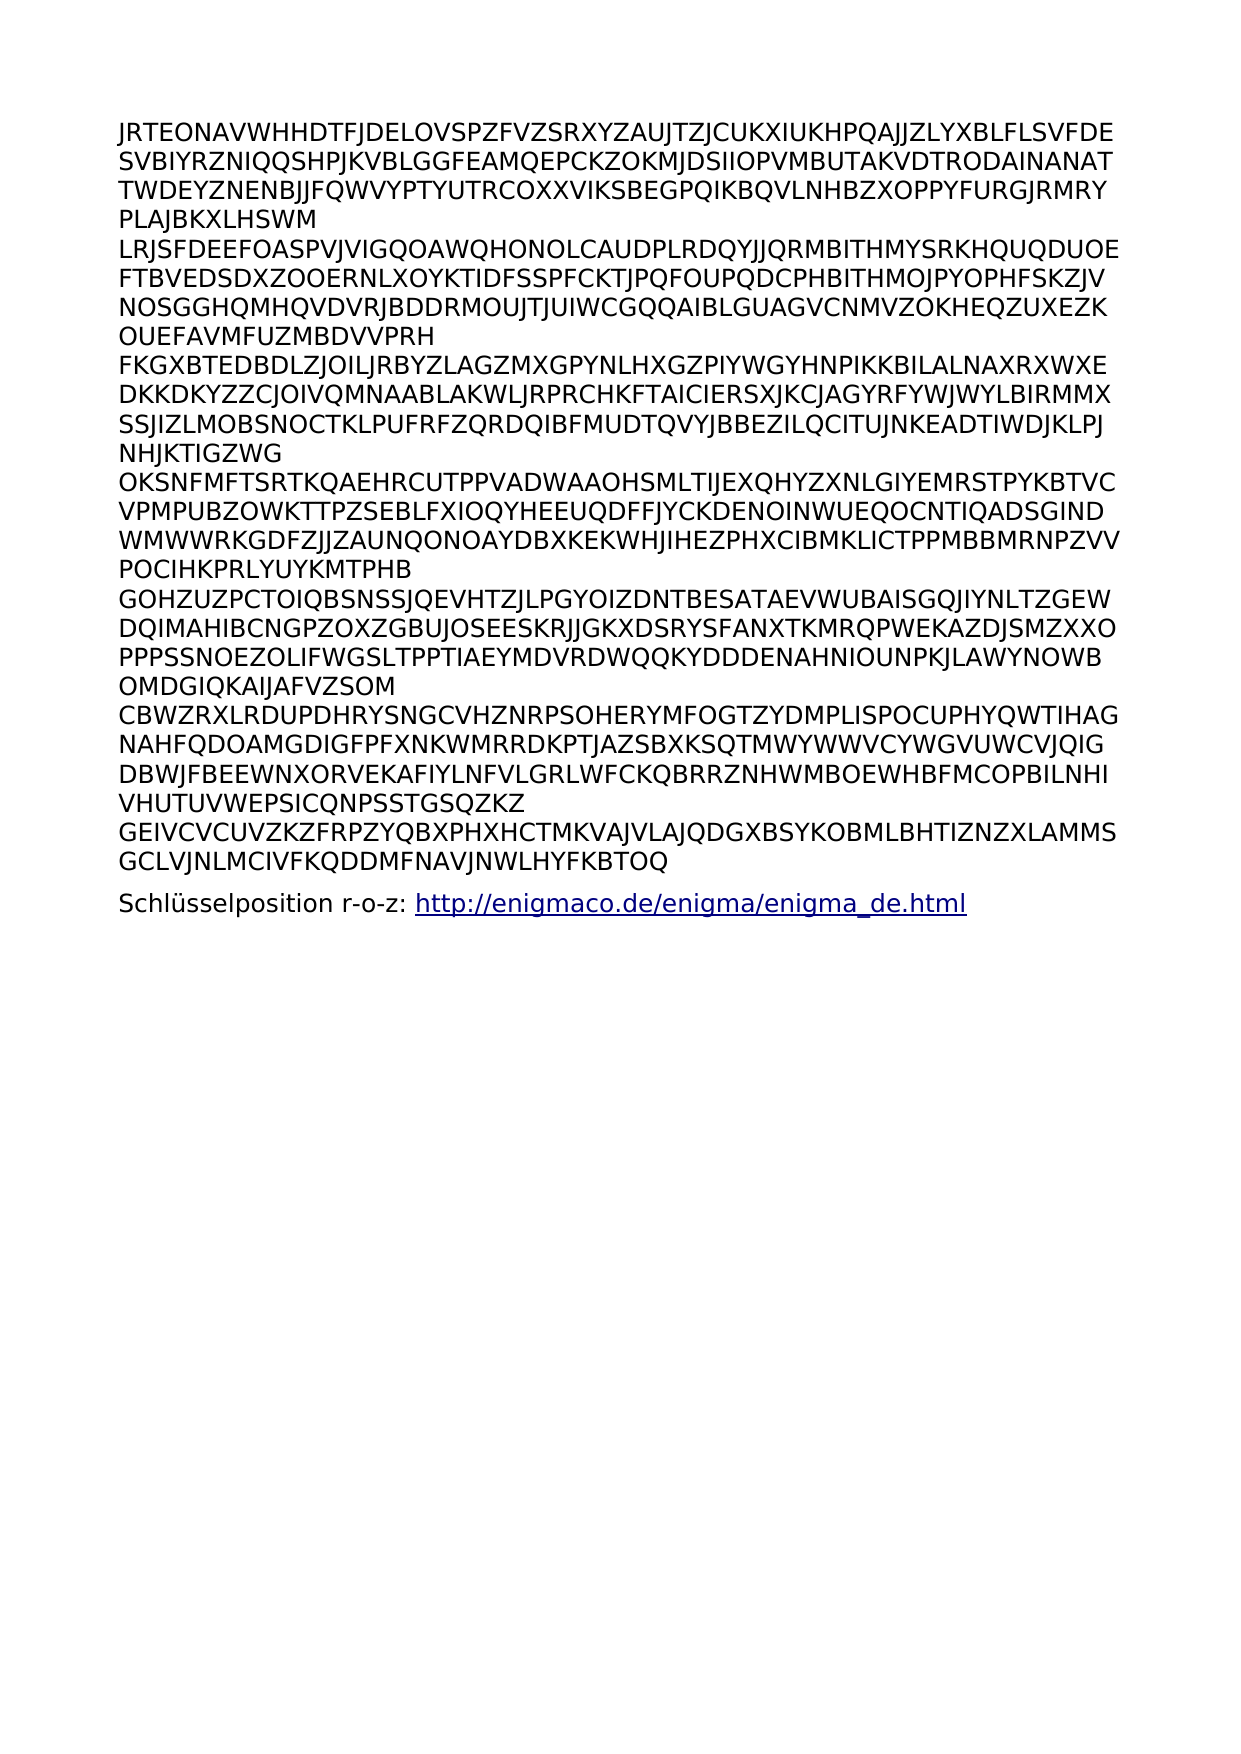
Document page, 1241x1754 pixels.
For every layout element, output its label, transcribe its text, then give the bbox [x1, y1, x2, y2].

text Schlüsselposition r-o-z: http://enigmaco.de/enigma/enigma_de.html [118, 889, 1122, 918]
text JRTEONAVWHHDTFJDELOVSPZFVZSRXYZAUJTZJCUKXIUKHPQAJJZLYXBLFLSVFDESVBIYRZNIQQSHPJKVBLGGFEAMQEPCKZOKMJDSIIOPVMBUTAKVDTRODAINANATTWDEYZNENBJJFQWVYPTYUTRCOXXVIKSBEGPQIKBQVLNHBZXOPPYFURGJRMRYPLAJBKXLHSWM LRJSFDEEFOASPVJVIGQOAWQHONOLCAUDPLRDQYJJQRMBITHMYSRKHQUQDUOEFTBVEDSDXZOOERNLXOYKTIDFSSPFCKTJPQFOUPQDCPHBITHMOJPYOPHFSKZJVNOSGGHQMHQVDVRJBDDRMOUJTJUIWCGQQAIBLGUAGVCNMVZOKHEQZUXEZKOUEFAVMFUZMBDVVPRH FKGXBTEDBDLZJOILJRBYZLAGZMXGPYNLHXGZPIYWGYHNPIKKBILALNAXRXWXEDKKDKYZZCJOIVQMNAABLAKWLJRPRCHKFTAICIERSXJKCJAGYRFYWJWYLBIRMMXSSJIZLMOBSNOCTKLPUFRFZQRDQIBFMUDTQVYJBBEZILQCITUJNKEADTIWDJKLPJNHJKTIGZWG OKSNFMFTSRTKQAEHRCUTPPVADWAAOHSMLTIJEXQHYZXNLGIYEMRSTPYKBTVCVPMPUBZOWKTTPZSEBLFXIOQYHEEUQDFFJYCKDENOINWUEQOCNTIQADSGINDWMWWRKGDFZJJZAUNQONOAYDBXKEKWHJIHEZPHXCIBMKLICTPPMBBMRNPZVVPOCIHKPRLYUYKMTPHB GOHZUZPCTOIQBSNSSJQEVHTZJLPGYOIZDNTBESATAEVWUBAISGQJIYNLTZGEWDQIMAHIBCNGPZOXZGBUJOSEESKRJJGKXDSRYSFANXTKMRQPWEKAZDJSMZXXOPPPSSNOEZOLIFWGSLTPPTIAEYMDVRDWQQKYDDDENAHNIOUNPKJLAWYNOWBOMDGIQKAIJAFVZSOM CBWZRXLRDUPDHRYSNGCVHZNRPSOHERYMFOGTZYDMPLISPOCUPHYQWTIHAGNAHFQDOAMGDIGFPFXNKWMRRDKPTJAZSBXKSQTMWYWWVCYWGVUWCVJQIGDBWJFBEEWNXORVEKAFIYLNFVLGRLWFCKQBRRZNHWMBOEWHBFMCOPBILNHIVHUTUVWEPSICQNPSSTGSQZKZ GEIVCVCUVZKZFRPZYQBXPHXHCTMKVAJVLAJQDGXBSYKOBMLBHTIZNZXLAMMSGCLVJNLMCIVFKQDDMFNAVJNWLHYFKBTOQ [118, 118, 1122, 876]
